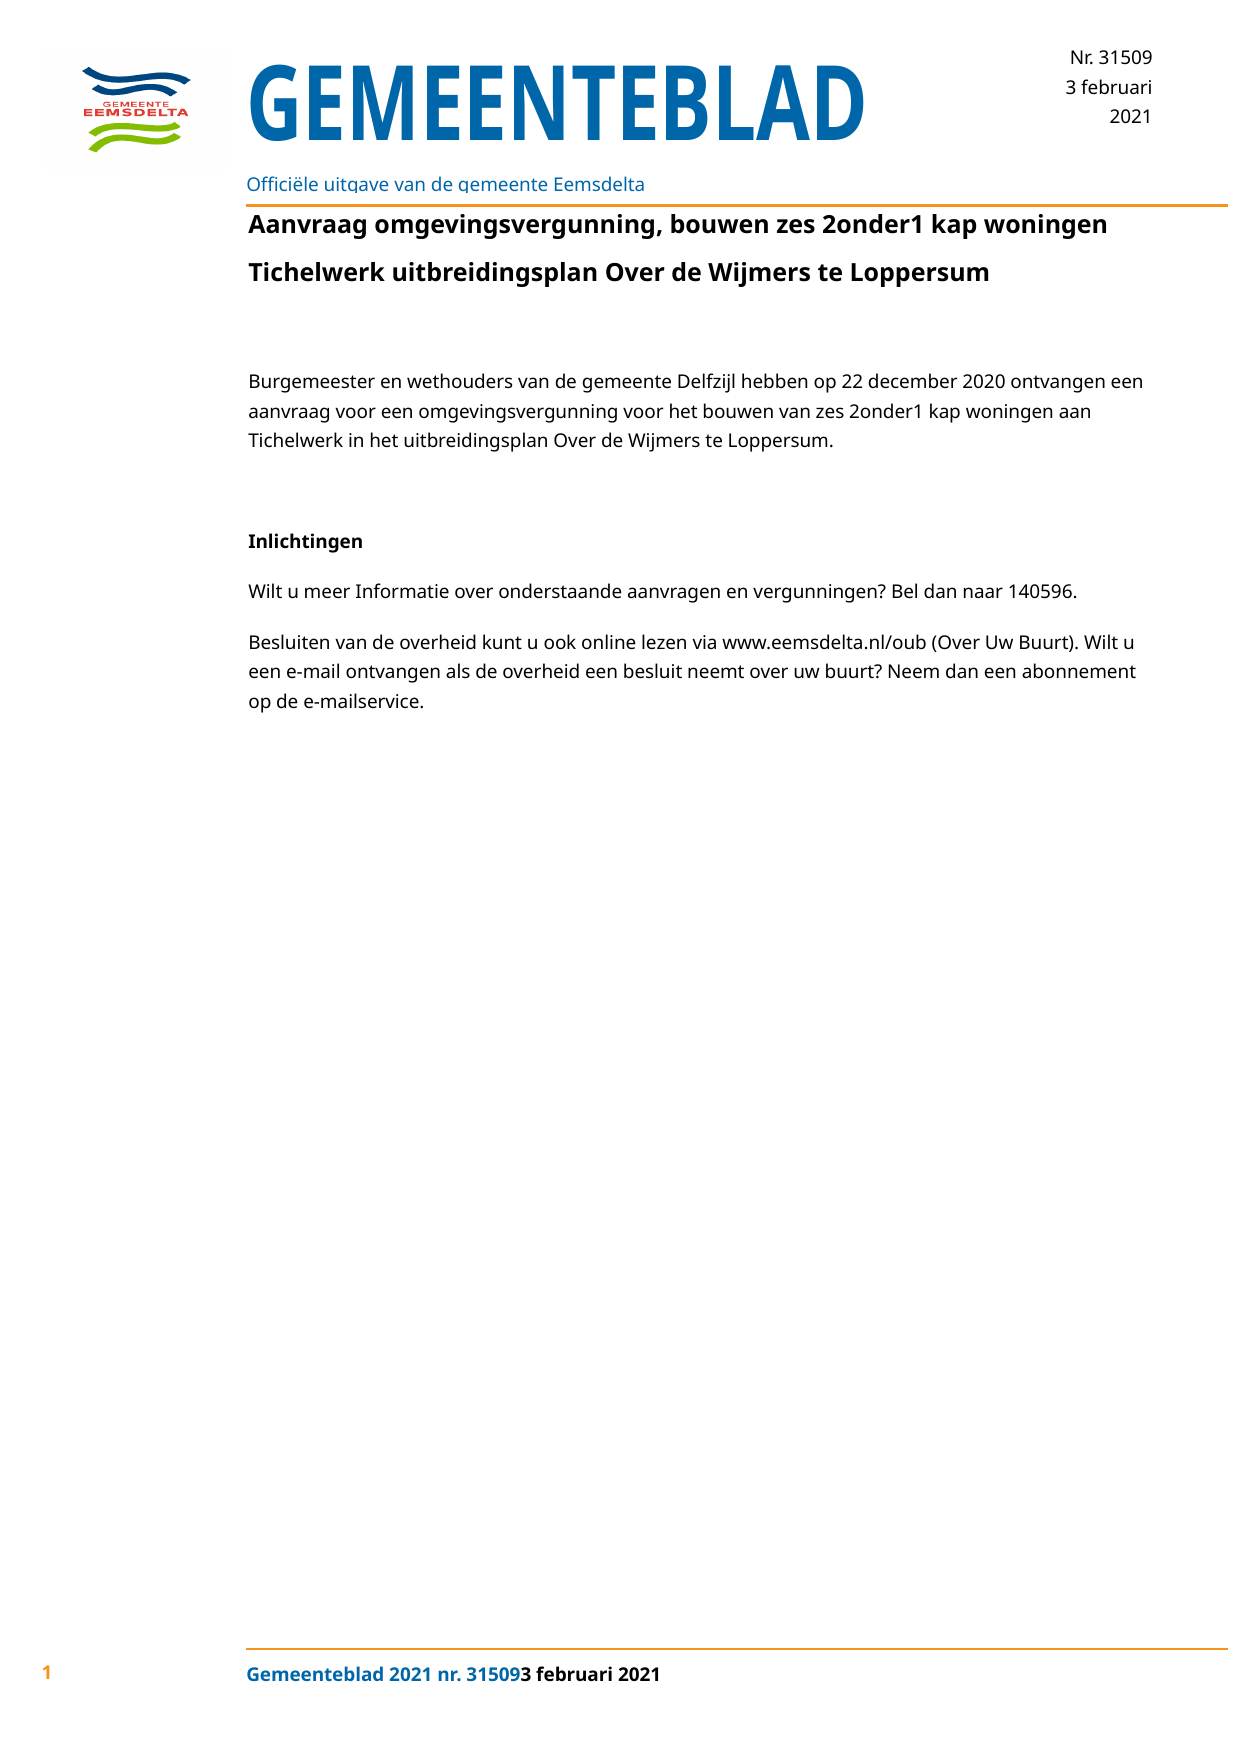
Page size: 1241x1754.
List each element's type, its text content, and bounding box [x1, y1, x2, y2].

text Inlichtingen [248, 528, 1152, 554]
text Aanvraag omgevingsvergunning, bouwen zes 2onder1 kap woningen Tichelwerk uitbreidingsplan Over de Wijmers te Loppersum [248, 207, 1152, 288]
text Besluiten van de overheid kunt u ook online lezen via www.eemsdelta.nl/oub (Over Uw Buurt). Wilt u een e-mail ontvangen als de overheid een besluit neemt over uw buurt? Neem dan een abonnement op de e-mailservice. [248, 629, 1152, 714]
text Wilt u meer Informatie over onderstaande aanvragen en vergunningen? Bel dan naar 140596. [248, 579, 1152, 604]
text Burgemeester en wethouders van de gemeente Delfzijl hebben op 22 december 2020 ontvangen een aanvraag voor een omgevingsvergunning voor het bouwen van zes 2onder1 kap woningen aan Tichelwerk in het uitbreidingsplan Over de Wijmers te Loppersum. [248, 368, 1152, 453]
picture [41, 47, 231, 172]
